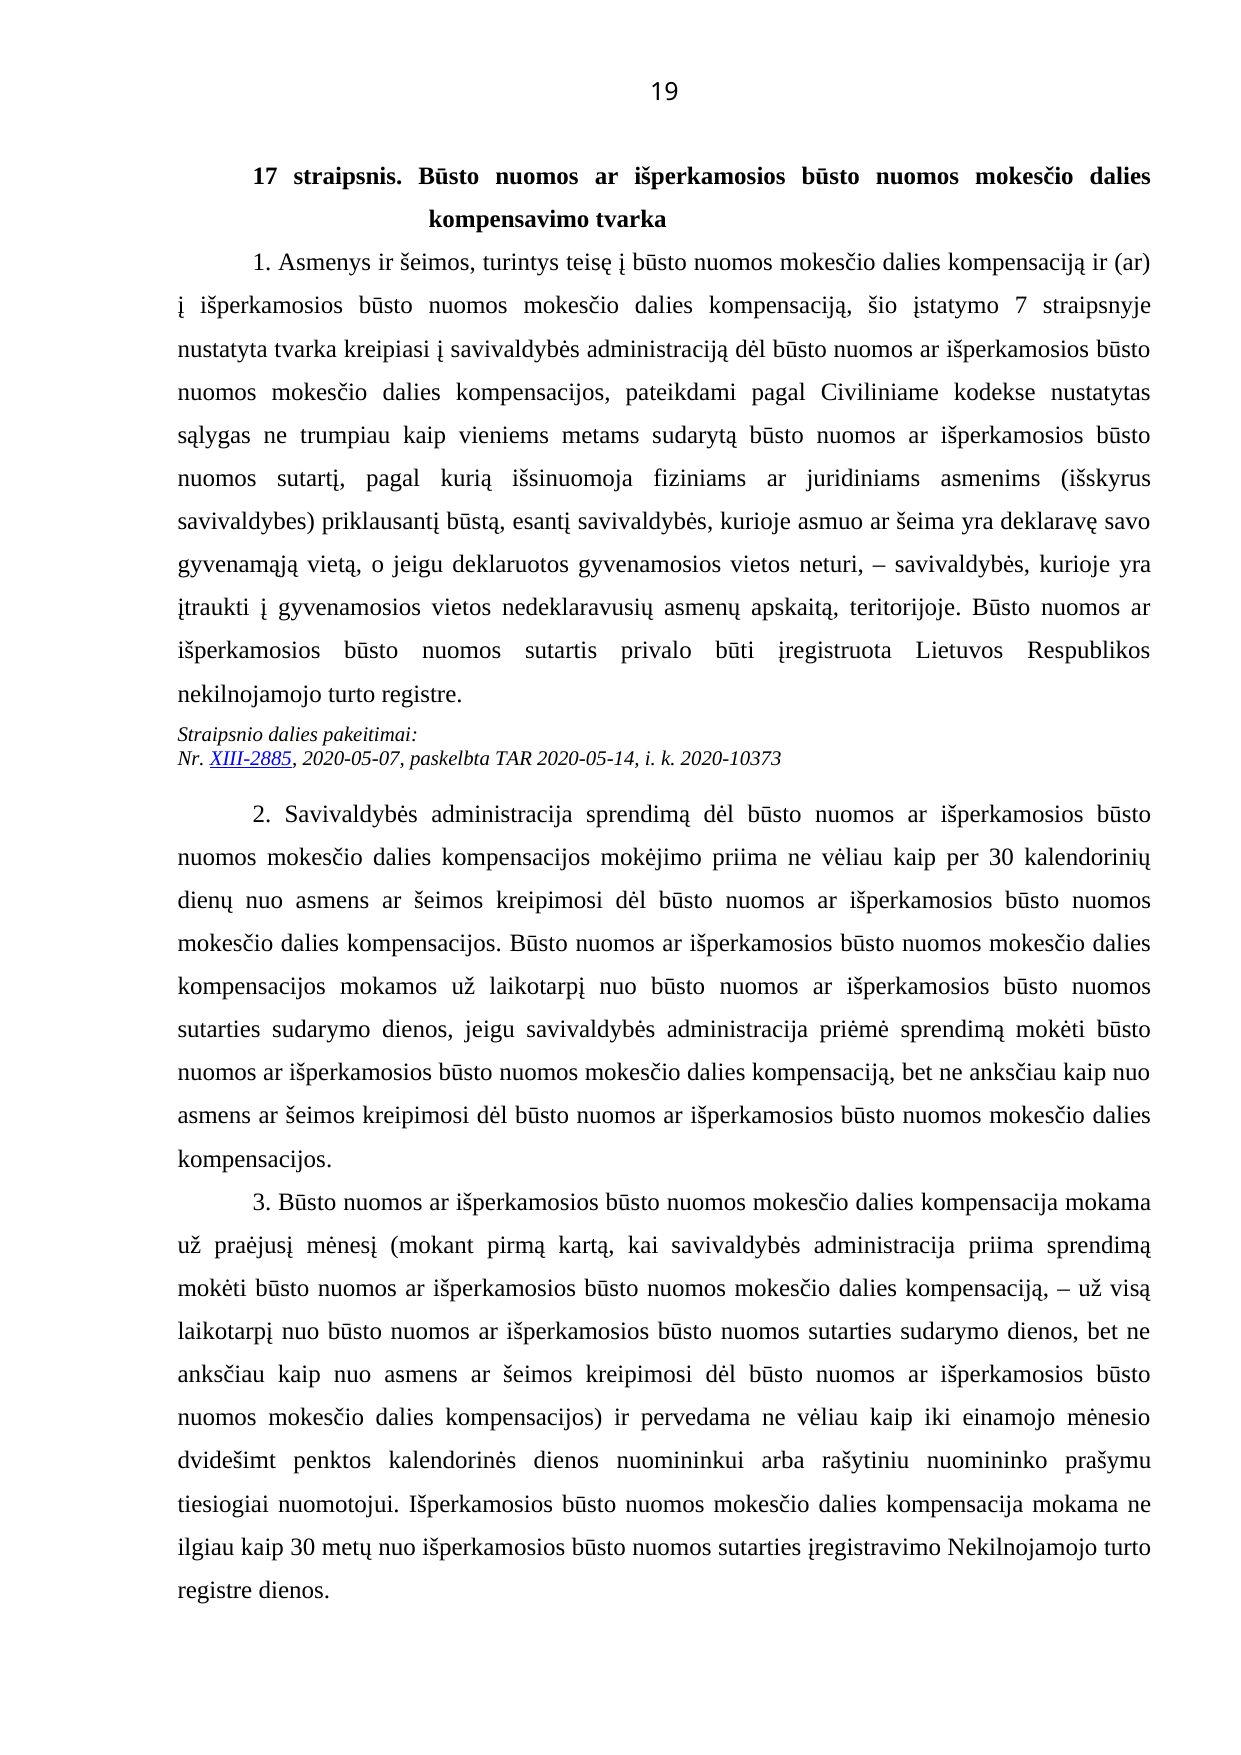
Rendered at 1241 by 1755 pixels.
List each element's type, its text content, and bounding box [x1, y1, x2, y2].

text 2. Savivaldybės administracija sprendimą dėl būsto nuomos ar išperkamosios būsto nuomos mokesčio dalies kompensacijos mokėjimo priima ne vėliau kaip per 30 kalendorinių dienų nuo asmens ar šeimos kreipimosi dėl būsto nuomos ar išperkamosios būsto nuomos mokesčio dalies kompensacijos. Būsto nuomos ar išperkamosios būsto nuomos mokesčio dalies kompensacijos mokamos už laikotarpį nuo būsto nuomos ar išperkamosios būsto nuomos sutarties sudarymo dienos, jeigu savivaldybės administracija priėmė sprendimą mokėti būsto nuomos ar išperkamosios būsto nuomos mokesčio dalies kompensaciją, bet ne anksčiau kaip nuo asmens ar šeimos kreipimosi dėl būsto nuomos ar išperkamosios būsto nuomos mokesčio dalies kompensacijos. [177, 799, 1152, 1172]
text 1. Asmenys ir šeimos, turintys teisę į būsto nuomos mokesčio dalies kompensaciją ir (ar) į išperkamosios būsto nuomos mokesčio dalies kompensaciją, šio įstatymo 7 straipsnyje nustatyta tvarka kreipiasi į savivaldybės administraciją dėl būsto nuomos ar išperkamosios būsto nuomos mokesčio dalies kompensacijos, pateikdami pagal Civiliniame kodekse nustatytas sąlygas ne trumpiau kaip vieniems metams sudarytą būsto nuomos ar išperkamosios būsto nuomos sutartį, pagal kurią išsinuomoja fiziniams ar juridiniams asmenims (išskyrus savivaldybes) priklausantį būstą, esantį savivaldybės, kurioje asmuo ar šeima yra deklaravę savo gyvenamąją vietą, o jeigu deklaruotos gyvenamosios vietos neturi, – savivaldybės, kurioje yra įtraukti į gyvenamosios vietos nedeklaravusių asmenų apskaitą, teritorijoje. Būsto nuomos ar išperkamosios būsto nuomos sutartis privalo būti įregistruota Lietuvos Respublikos nekilnojamojo turto registre. [177, 247, 1152, 707]
text Nr. XIII-2885, 2020-05-07, paskelbta TAR 2020-05-14, i. k. 2020-10373 [177, 746, 1152, 770]
text 17 straipsnis. Būsto nuomos ar išperkamosios būsto nuomos mokesčio dalies kompensavimo tvarka [252, 161, 1152, 233]
text Straipsnio dalies pakeitimai: [177, 722, 1152, 746]
text 3. Būsto nuomos ar išperkamosios būsto nuomos mokesčio dalies kompensacija mokama už praėjusį mėnesį (mokant pirmą kartą, kai savivaldybės administracija priima sprendimą mokėti būsto nuomos ar išperkamosios būsto nuomos mokesčio dalies kompensaciją, – už visą laikotarpį nuo būsto nuomos ar išperkamosios būsto nuomos sutarties sudarymo dienos, bet ne anksčiau kaip nuo asmens ar šeimos kreipimosi dėl būsto nuomos ar išperkamosios būsto nuomos mokesčio dalies kompensacijos) ir pervedama ne vėliau kaip iki einamojo mėnesio dvidešimt penktos kalendorinės dienos nuomininkui arba rašytiniu nuomininko prašymu tiesiogiai nuomotojui. Išperkamosios būsto nuomos mokesčio dalies kompensacija mokama ne ilgiau kaip 30 metų nuo išperkamosios būsto nuomos sutarties įregistravimo Nekilnojamojo turto registre dienos. [177, 1187, 1152, 1604]
